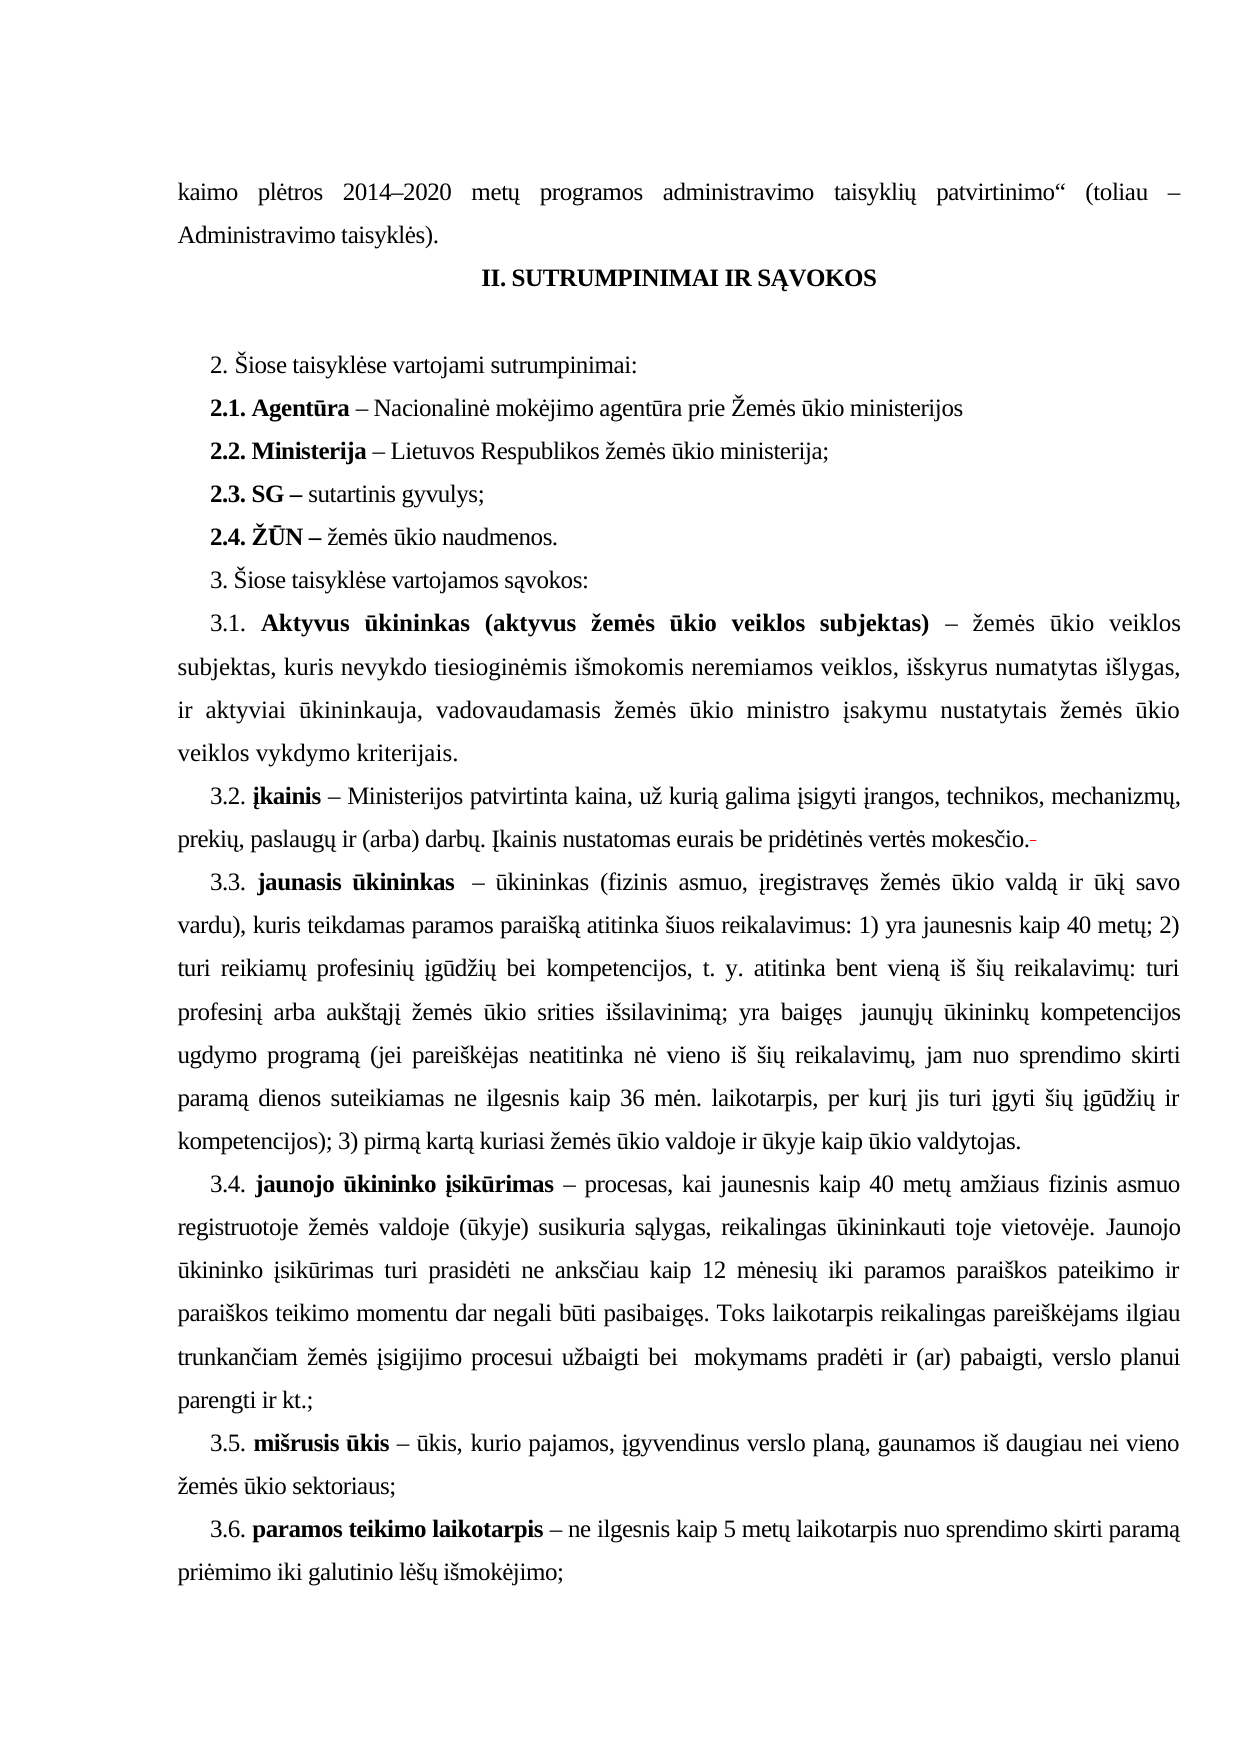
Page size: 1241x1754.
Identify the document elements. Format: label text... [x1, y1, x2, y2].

text kaimo plėtros 2014–2020 metų programos administravimo taisyklių patvirtinimo“ (toliau – Administravimo taisyklės). [177, 177, 1181, 249]
text 3. Šiose taisyklėse vartojamos sąvokos: [177, 565, 1181, 594]
text 2.1. Agentūra – Nacionalinė mokėjimo agentūra prie Žemės ūkio ministerijos [177, 393, 1181, 422]
text 2.3. SG – sutartinis gyvulys; [177, 479, 1181, 508]
text II. SUTRUMPINIMAI IR SĄVOKOS [177, 263, 1181, 292]
text 3.2. įkainis – Ministerijos patvirtinta kaina, už kurią galima įsigyti įrangos, technikos, mechanizmų, prekių, paslaugų ir (arba) darbų. Įkainis nustatomas eurais be pridėtinės vertės mokesčio. [177, 781, 1181, 853]
text 3.3. jaunasis ūkininkas – ūkininkas (fizinis asmuo, įregistravęs žemės ūkio valdą ir ūkį savo vardu), kuris teikdamas paramos paraišką atitinka šiuos reikalavimus: 1) yra jaunesnis kaip 40 metų; 2) turi reikiamų profesinių įgūdžių bei kompetencijos, t. y. atitinka bent vieną iš šių reikalavimų: turi profesinį arba aukštąjį žemės ūkio srities išsilavinimą; yra baigęs jaunųjų ūkininkų kompetencijos ugdymo programą (jei pareiškėjas neatitinka nė vieno iš šių reikalavimų, jam nuo sprendimo skirti paramą dienos suteikiamas ne ilgesnis kaip 36 mėn. laikotarpis, per kurį jis turi įgyti šių įgūdžių ir kompetencijos); 3) pirmą kartą kuriasi žemės ūkio valdoje ir ūkyje kaip ūkio valdytojas. [177, 867, 1181, 1155]
text 3.6. paramos teikimo laikotarpis – ne ilgesnis kaip 5 metų laikotarpis nuo sprendimo skirti paramą priėmimo iki galutinio lėšų išmokėjimo; [177, 1514, 1181, 1586]
text 2.2. Ministerija – Lietuvos Respublikos žemės ūkio ministerija; [177, 436, 1181, 465]
text 2. Šiose taisyklėse vartojami sutrumpinimai: [177, 350, 1181, 378]
text 3.5. mišrusis ūkis – ūkis, kurio pajamos, įgyvendinus verslo planą, gaunamos iš daugiau nei vieno žemės ūkio sektoriaus; [177, 1428, 1181, 1500]
text 3.1. Aktyvus ūkininkas (aktyvus žemės ūkio veiklos subjektas) – žemės ūkio veiklos subjektas, kuris nevykdo tiesioginėmis išmokomis neremiamos veiklos, išskyrus numatytas išlygas, ir aktyviai ūkininkauja, vadovaudamasis žemės ūkio ministro įsakymu nustatytais žemės ūkio veiklos vykdymo kriterijais. [177, 608, 1181, 767]
text 3.4. jaunojo ūkininko įsikūrimas – procesas, kai jaunesnis kaip 40 metų amžiaus fizinis asmuo registruotoje žemės valdoje (ūkyje) susikuria sąlygas, reikalingas ūkininkauti toje vietovėje. Jaunojo ūkininko įsikūrimas turi prasidėti ne anksčiau kaip 12 mėnesių iki paramos paraiškos pateikimo ir paraiškos teikimo momentu dar negali būti pasibaigęs. Toks laikotarpis reikalingas pareiškėjams ilgiau trunkančiam žemės įsigijimo procesui užbaigti bei mokymams pradėti ir (ar) pabaigti, verslo planui parengti ir kt.; [177, 1169, 1181, 1413]
text 2.4. ŽŪN – žemės ūkio naudmenos. [177, 522, 1181, 551]
